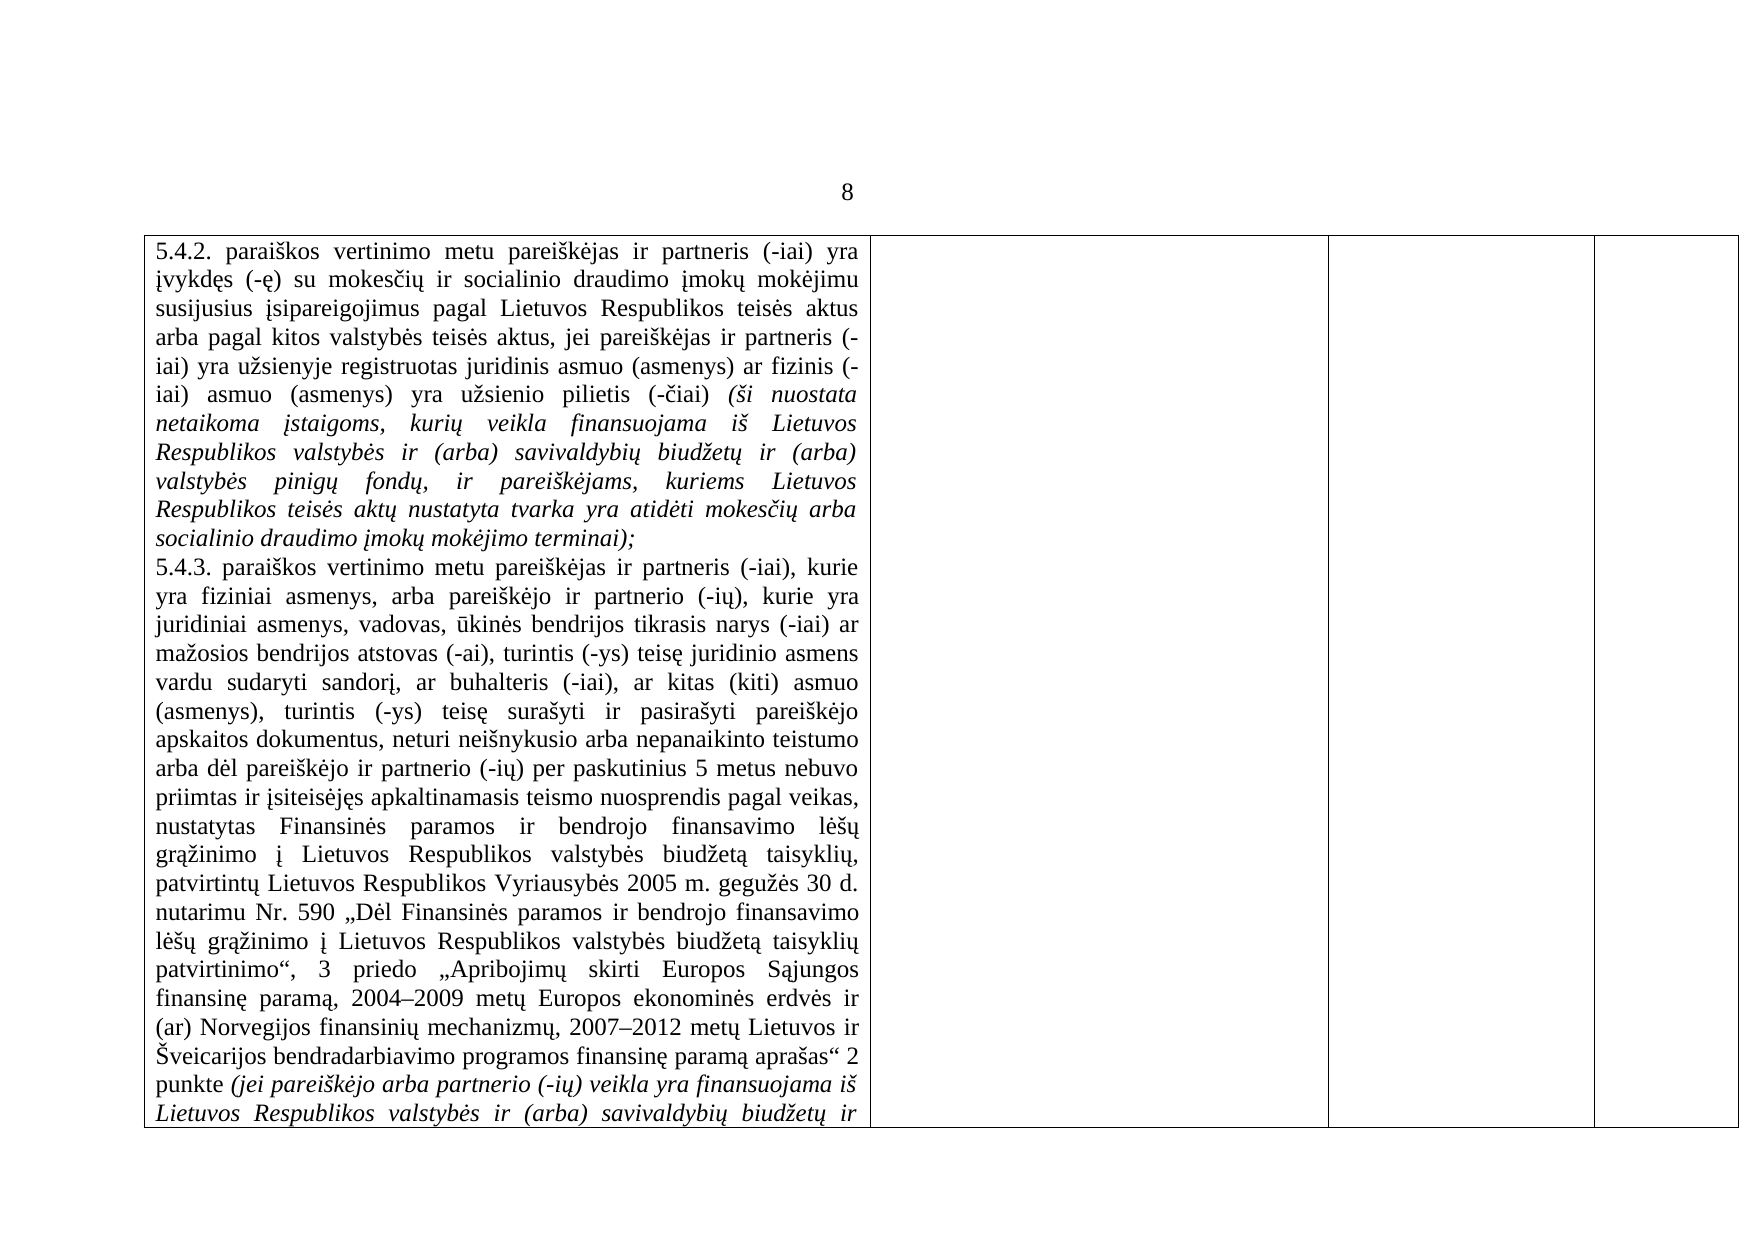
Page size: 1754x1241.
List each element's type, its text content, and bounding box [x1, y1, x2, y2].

table_cell [1595, 236, 1738, 1127]
table_cell [871, 236, 1328, 1127]
table_cell [1329, 236, 1594, 1127]
table_cell 5.4.2. paraiškos vertinimo metu pareiškėjas ir partneris (-iai) yra įvykdęs (-ę) su mokesčių ir socialinio draudimo įmokų mokėjimu susijusius įsipareigojimus pagal Lietuvos Respublikos teisės aktus arba pagal kitos valstybės teisės aktus, jei pareiškėjas ir partneris (-iai) yra užsienyje registruotas juridinis asmuo (asmenys) ar fizinis (-iai) asmuo (asmenys) yra užsienio pilietis (-čiai) (ši nuostata netaikoma įstaigoms, kurių veikla finansuojama iš Lietuvos Respublikos valstybės ir (arba) savivaldybių biudžetų ir (arba) valstybės pinigų fondų, ir pareiškėjams, kuriems Lietuvos Respublikos teisės aktų nustatyta tvarka yra atidėti mokesčių arba socialinio draudimo įmokų mokėjimo terminai); 5.4.3. paraiškos vertinimo metu pareiškėjas ir partneris (-iai), kurie yra fiziniai asmenys, arba pareiškėjo ir partnerio (-ių), kurie yra juridiniai asmenys, vadovas, ūkinės bendrijos tikrasis narys (-iai) ar mažosios bendrijos atstovas (-ai), turintis (-ys) teisę juridinio asmens vardu sudaryti sandorį, ar buhalteris (-iai), ar kitas (kiti) asmuo (asmenys), turintis (-ys) teisę surašyti ir pasirašyti pareiškėjo apskaitos dokumentus, neturi neišnykusio arba nepanaikinto teistumo arba dėl pareiškėjo ir partnerio (-ių) per paskutinius 5 metus nebuvo priimtas ir įsiteisėjęs apkaltinamasis teismo nuosprendis pagal veikas, nustatytas Finansinės paramos ir bendrojo finansavimo lėšų grąžinimo į Lietuvos Respublikos valstybės biudžetą taisyklių, patvirtintų Lietuvos Respublikos Vyriausybės 2005 m. gegužės 30 d. nutarimu Nr. 590 „Dėl Finansinės paramos ir bendrojo finansavimo lėšų grąžinimo į Lietuvos Respublikos valstybės biudžetą taisyklių patvirtinimo“, 3 priedo „Apribojimų skirti Europos Sąjungos finansinę paramą, 2004–2009 metų Europos ekonominės erdvės ir (ar) Norvegijos finansinių mechanizmų, 2007–2012 metų Lietuvos ir Šveicarijos bendradarbiavimo programos finansinę paramą aprašas“ 2 punkte (jei pareiškėjo arba partnerio (-ių) veikla yra finansuojama iš Lietuvos Respublikos valstybės ir (arba) savivaldybių biudžetų ir [145, 236, 870, 1127]
